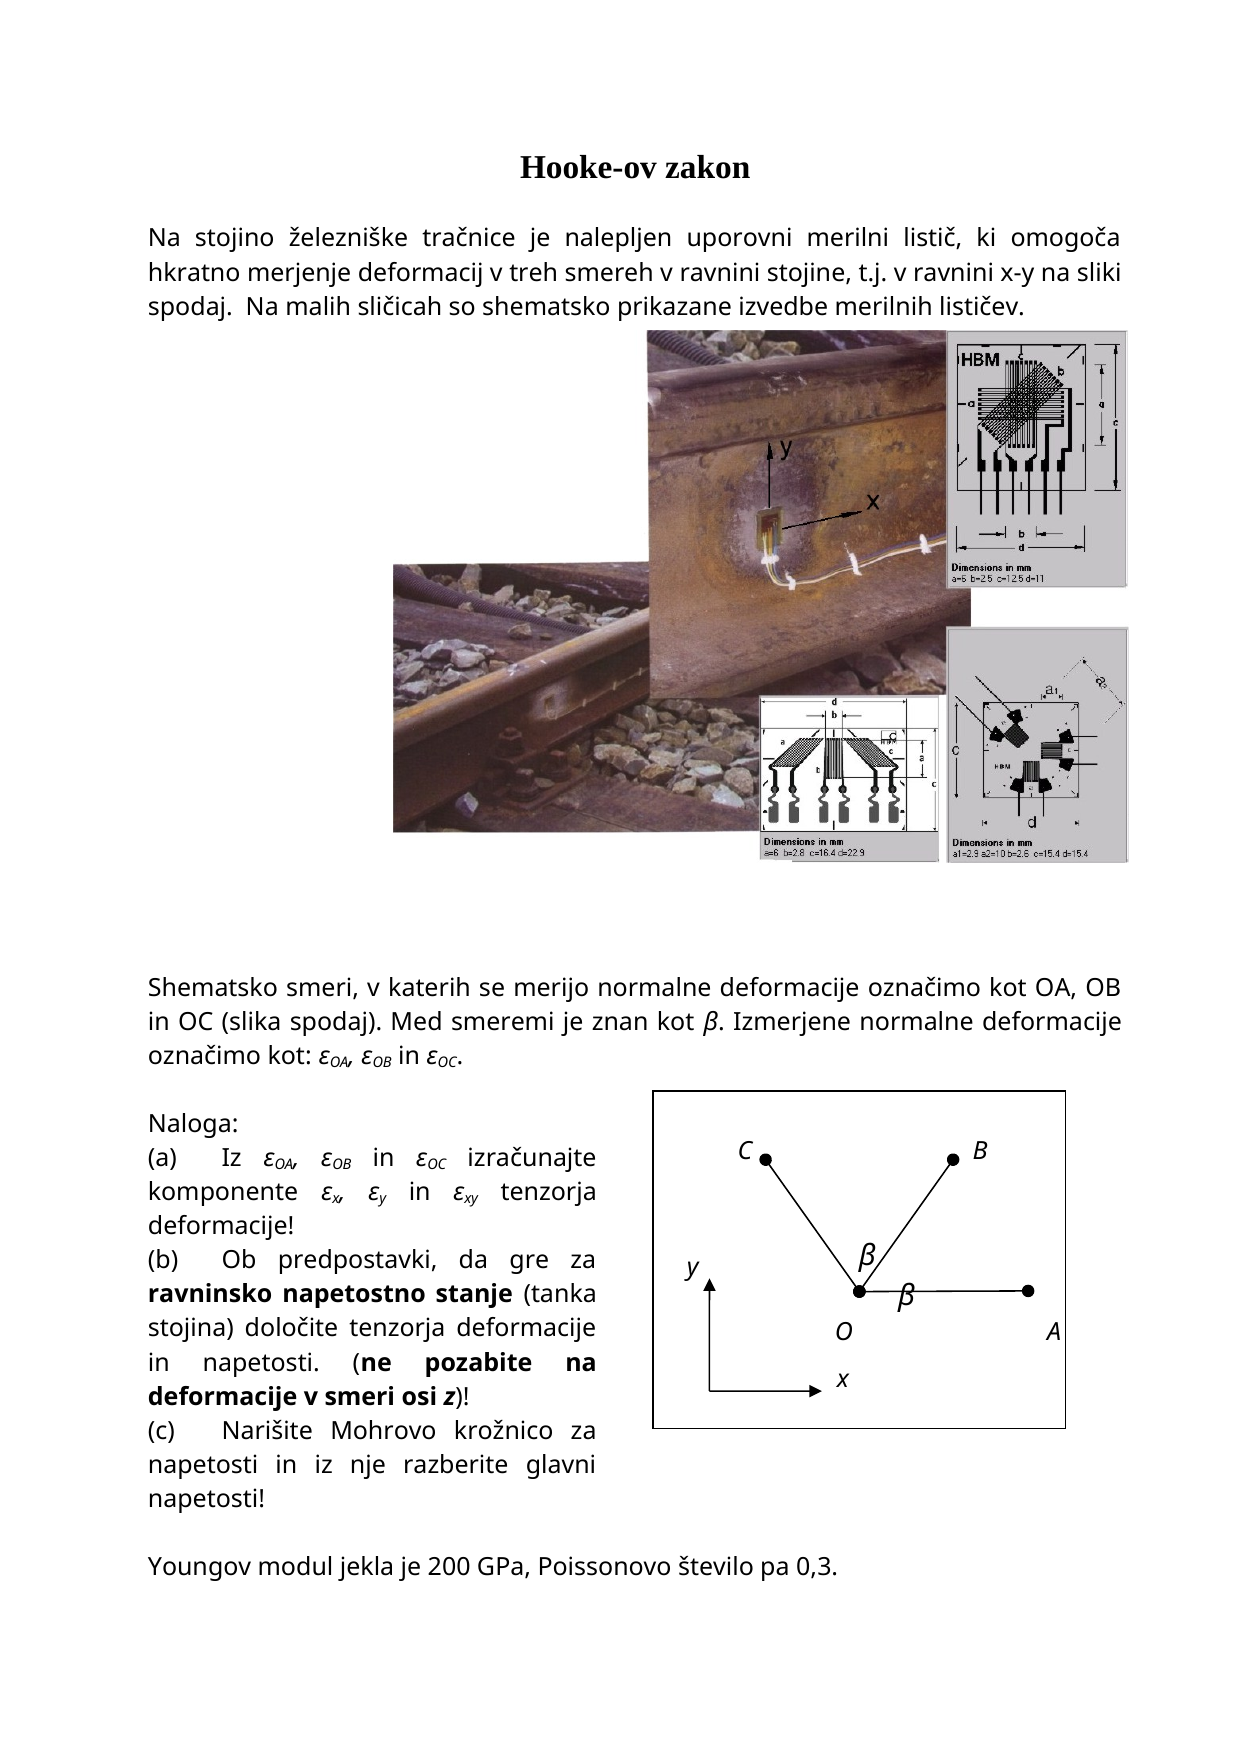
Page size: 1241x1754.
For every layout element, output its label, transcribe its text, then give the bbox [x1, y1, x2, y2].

text (a) Iz εOA, εOB in εOC izračunajte komponente εx, εy in εxy tenzorja deformacije! [654, 1140, 1065, 1242]
text Youngov modul jekla je 200 GPa, Poissonovo število pa 0,3. [148, 1548, 1122, 1583]
text (b) Ob predpostavki, da gre za ravninsko napetostno stanje (tanka stojina) določite tenzorja deformacije in napetosti. (ne pozabite na deformacije v smeri osi z)! [654, 1242, 1065, 1412]
text (a) Iz εOA, εOB in εOC izračunajte komponente εx, εy in εxy tenzorja deformacije! [148, 1140, 652, 1242]
text Naloga: [148, 1106, 652, 1140]
text Shematsko smeri, v katerih se merijo normalne deformacije označimo kot OA, OB in OC (slika spodaj). Med smeremi je znan kot β. Izmerjene normalne deformacije označimo kot: εOA, εOB in εOC. [148, 969, 1122, 1072]
text [1066, 1106, 1122, 1140]
picture [393, 330, 1129, 863]
text (b) Ob predpostavki, da gre za ravninsko napetostno stanje (tanka stojina) določite tenzorja deformacije in napetosti. (ne pozabite na deformacije v smeri osi z)! [148, 1242, 652, 1412]
text (b) Ob predpostavki, da gre za ravninsko napetostno stanje (tanka stojina) določite tenzorja deformacije in napetosti. (ne pozabite na deformacije v smeri osi z)! [1066, 1242, 1122, 1412]
text (c) Narišite Mohrovo krožnico za napetosti in iz nje razberite glavni napetosti! [148, 1412, 1122, 1514]
text (a) Iz εOA, εOB in εOC izračunajte komponente εx, εy in εxy tenzorja deformacije! [1066, 1140, 1122, 1242]
text Hooke-ov zakon [148, 148, 1122, 186]
text [654, 1106, 1065, 1140]
text Na stojino železniške tračnice je nalepljen uporovni merilni listič, ki omogoča hkratno merjenje deformacij v treh smereh v ravnini stojine, t.j. v ravnini x-y na sliki spodaj. Na malih sličicah so shematsko prikazane izvedbe merilnih lističev. [148, 220, 1122, 322]
